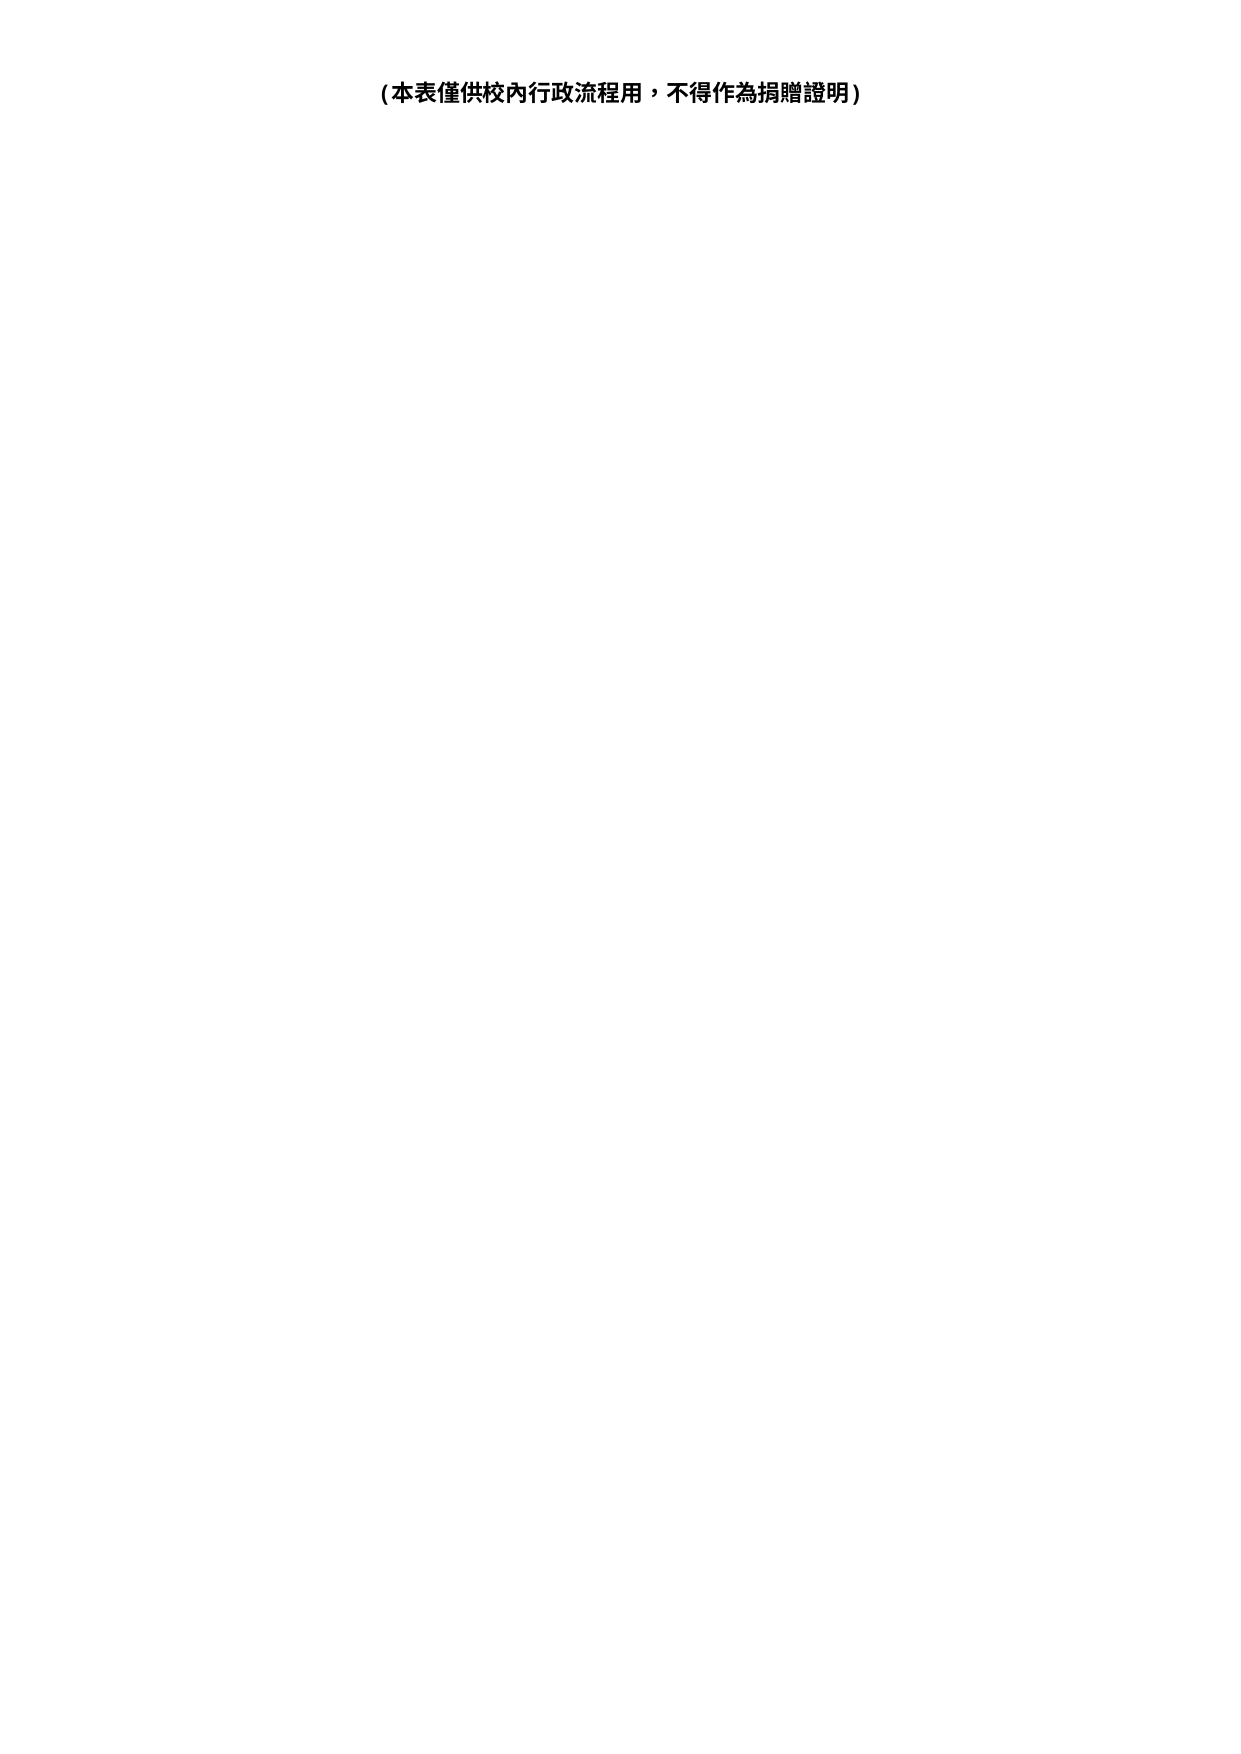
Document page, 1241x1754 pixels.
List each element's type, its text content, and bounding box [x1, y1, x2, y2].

text (本表僅供校內行政流程用，不得作為捐贈證明) [71, 75, 1169, 108]
